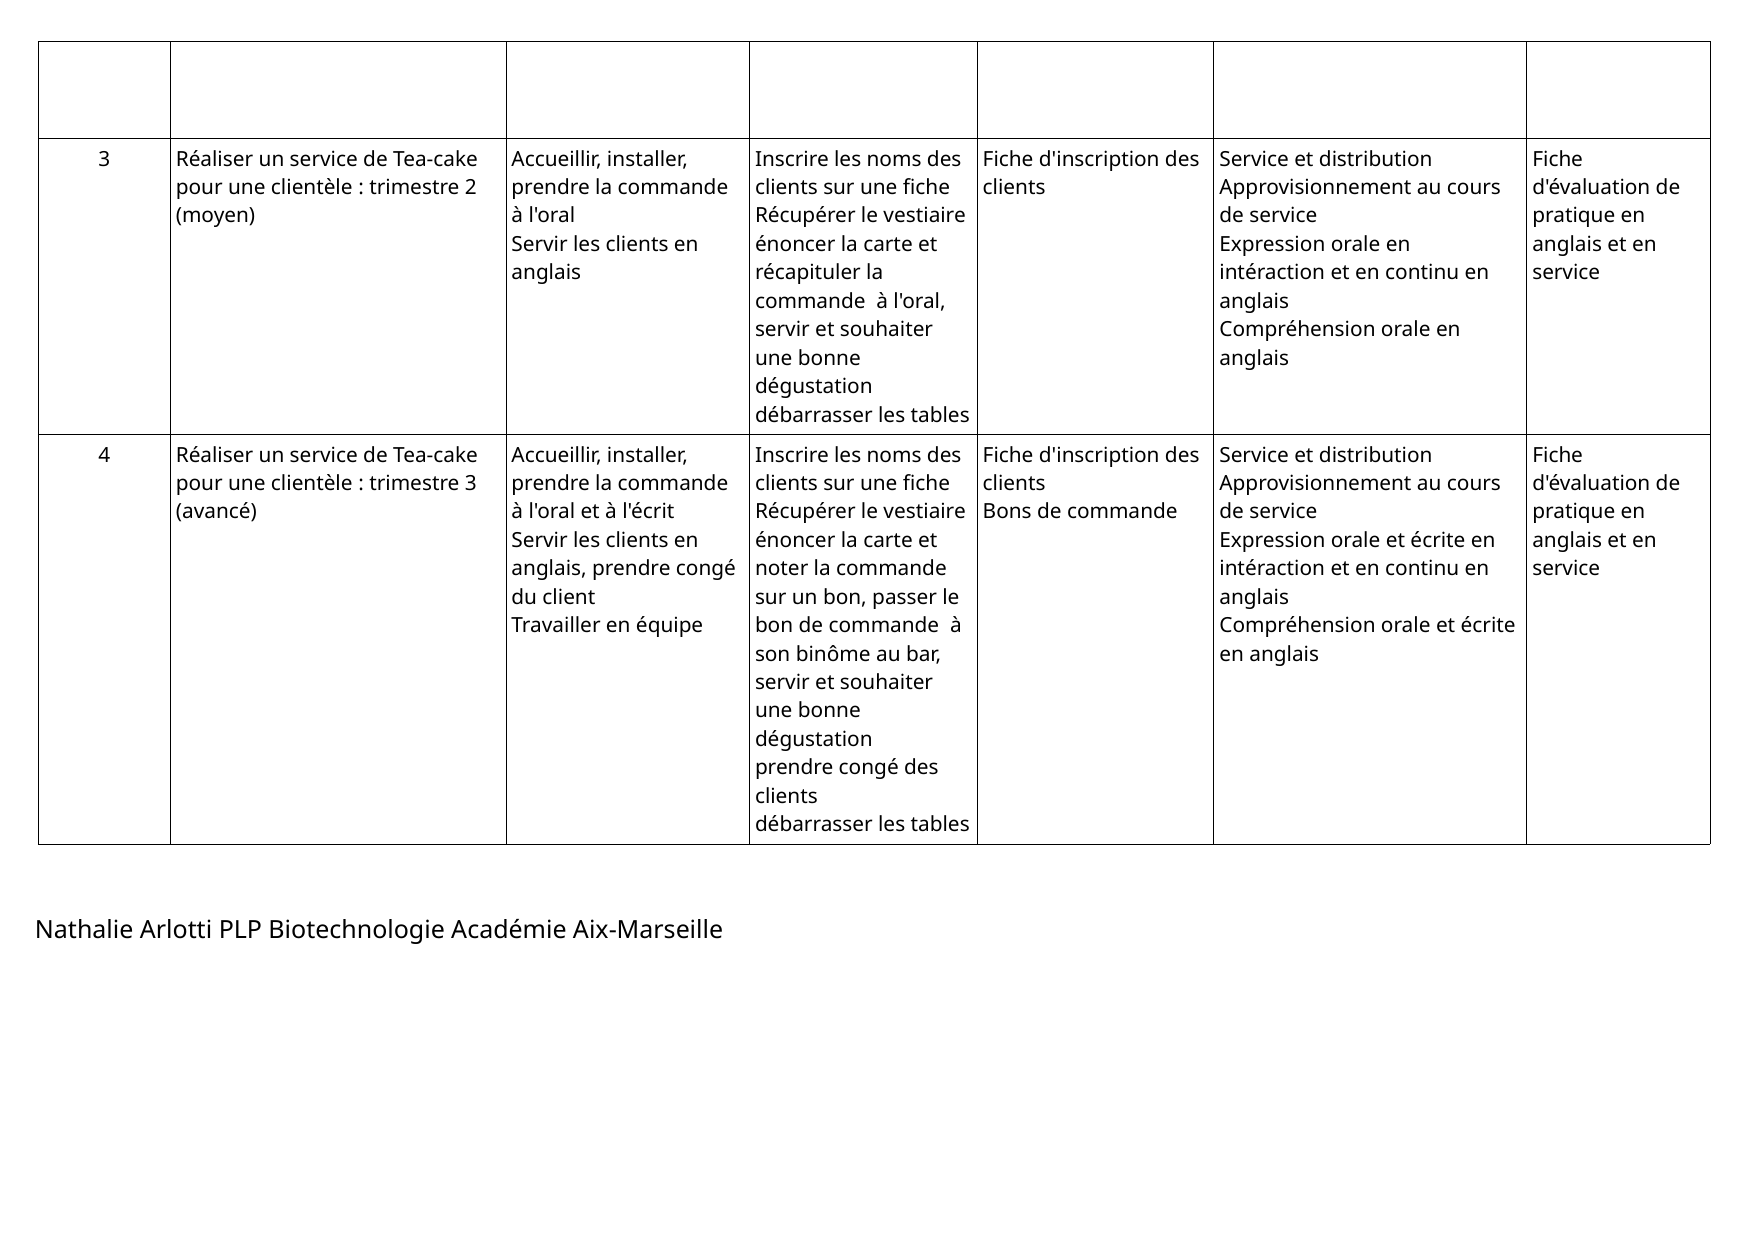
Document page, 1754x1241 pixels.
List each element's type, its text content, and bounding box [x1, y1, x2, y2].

table_cell Inscrire les noms des clients sur une fiche Récupérer le vestiaire énoncer la carte et récapituler la commande à l'oral, servir et souhaiter une bonne dégustation débarrasser les tables [750, 139, 977, 434]
table_cell Fiche d'évaluation de pratique en anglais et en service [1527, 139, 1710, 434]
table_cell Accueillir, installer, prendre la commande à l'oral et à l'écrit Servir les clients en anglais, prendre congé du client Travailler en équipe [507, 435, 749, 843]
table_cell [1527, 42, 1710, 138]
table_cell Fiche d'évaluation de pratique en anglais et en service [1527, 435, 1710, 843]
text Nathalie Arlotti PLP Biotechnologie Académie Aix-Marseille [28, 912, 1659, 946]
table_cell 3 [39, 139, 170, 434]
table_cell Accueillir, installer, prendre la commande à l'oral Servir les clients en anglais [507, 139, 749, 434]
table_cell [39, 42, 170, 138]
table_cell 4 [39, 435, 170, 843]
table_cell Service et distribution Approvisionnement au cours de service Expression orale en intéraction et en continu en anglais Compréhension orale en anglais [1214, 139, 1526, 434]
table_cell [507, 42, 749, 138]
table_cell [750, 42, 977, 138]
table_cell Fiche d'inscription des clients Bons de commande [978, 435, 1213, 843]
table_cell Fiche d'inscription des clients [978, 139, 1213, 434]
table_cell [978, 42, 1213, 138]
table_cell [171, 42, 506, 138]
table_cell [1214, 42, 1526, 138]
table_cell Réaliser un service de Tea-cake pour une clientèle : trimestre 3 (avancé) [171, 435, 506, 843]
table_cell Inscrire les noms des clients sur une fiche Récupérer le vestiaire énoncer la carte et noter la commande sur un bon, passer le bon de commande à son binôme au bar, servir et souhaiter une bonne dégustation prendre congé des clients débarrasser les tables [750, 435, 977, 843]
table_cell Service et distribution Approvisionnement au cours de service Expression orale et écrite en intéraction et en continu en anglais Compréhension orale et écrite en anglais [1214, 435, 1526, 843]
table_cell Réaliser un service de Tea-cake pour une clientèle : trimestre 2 (moyen) [171, 139, 506, 434]
